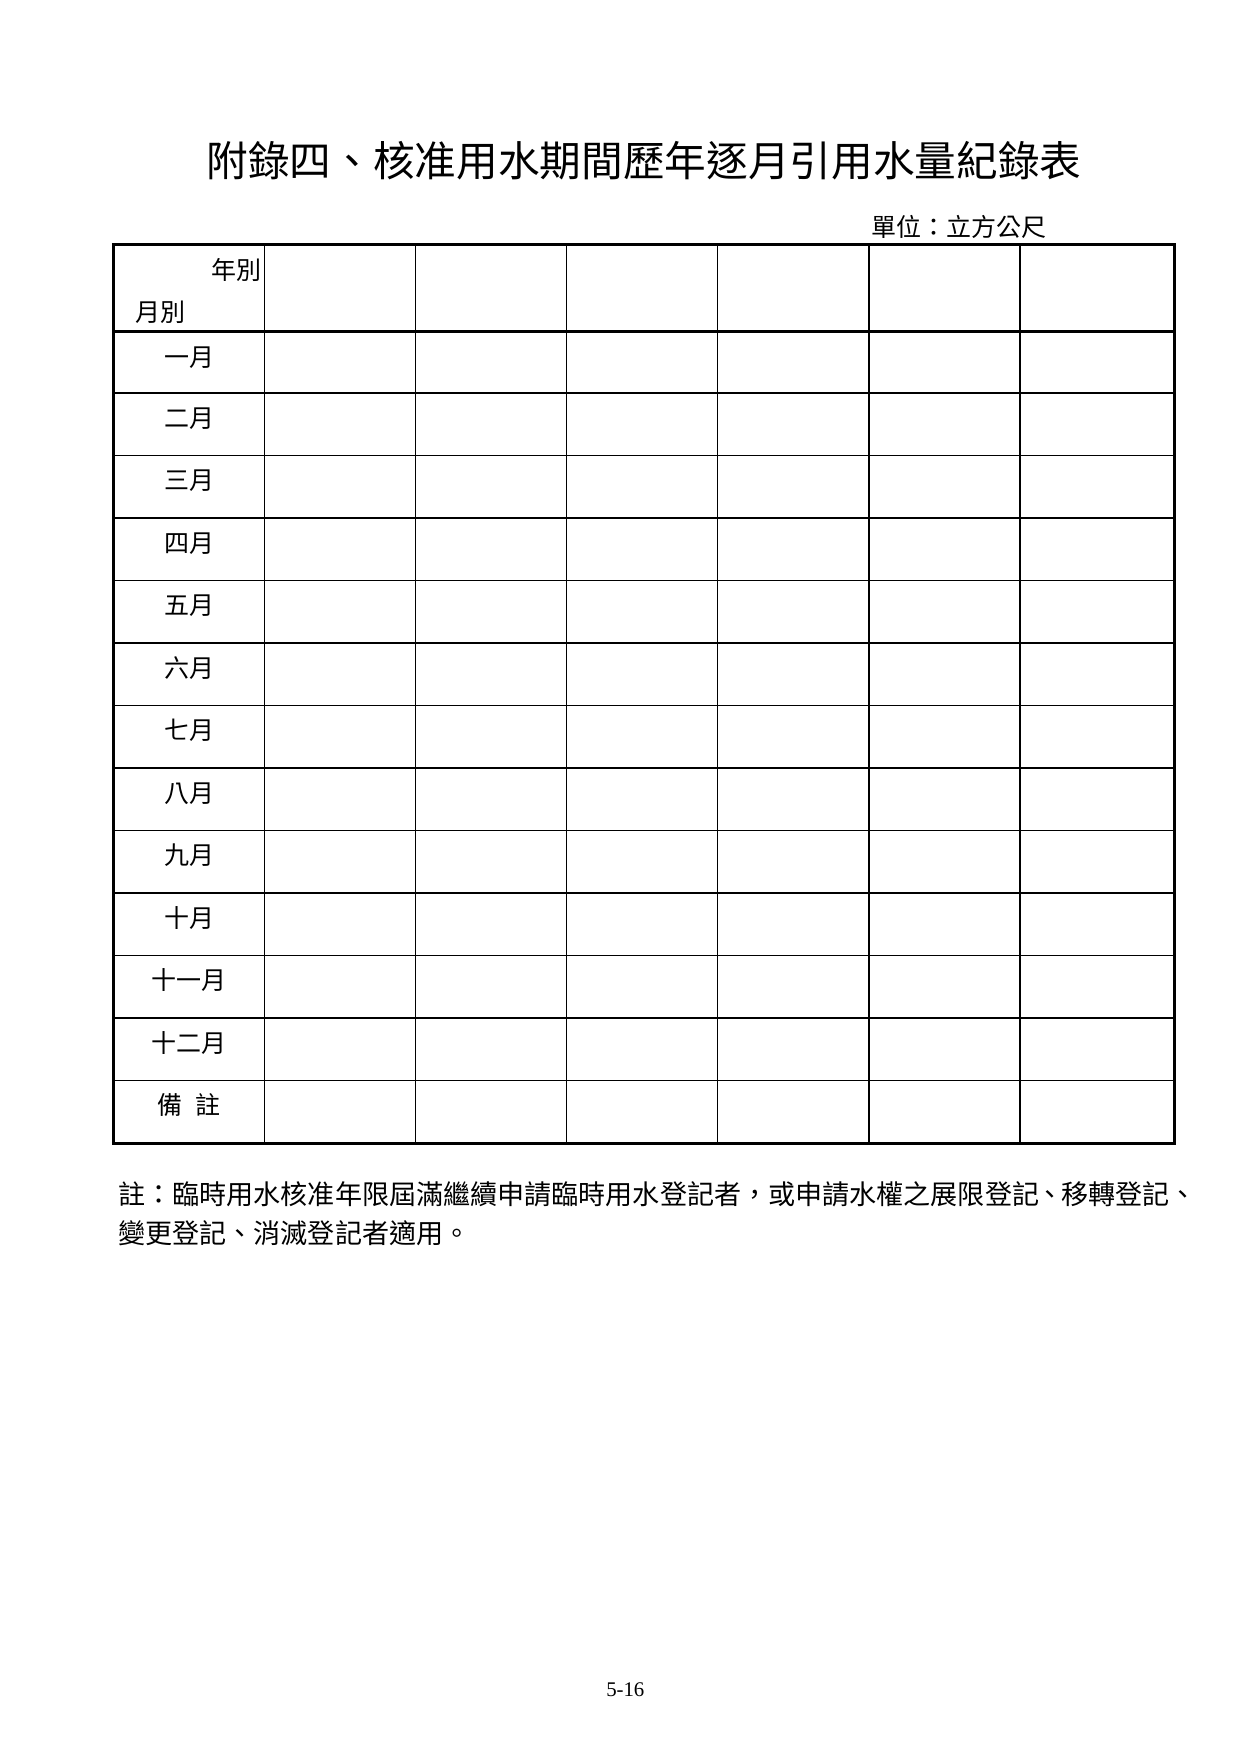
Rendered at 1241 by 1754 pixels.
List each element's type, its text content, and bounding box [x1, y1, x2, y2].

table_cell [567, 456, 717, 517]
table_cell 三月 [115, 456, 264, 517]
table_cell [416, 394, 566, 455]
table_header [718, 246, 868, 330]
table_cell 五月 [115, 581, 264, 642]
table_cell [1021, 644, 1173, 705]
subtitle 附錄四、核准用水期間歷年逐月引用水量紀錄表 [118, 113, 1169, 188]
table_header 年別 月別 [115, 246, 264, 330]
table_cell 十月 [115, 894, 264, 955]
table_cell [718, 831, 868, 892]
table_cell [567, 394, 717, 455]
text 註：臨時用水核准年限屆滿繼續申請臨時用水登記者，或申請水權之展限登記、移轉登記、變更登記、消滅登記者適用。 [118, 1173, 1169, 1252]
table_cell [1021, 894, 1173, 955]
table_cell [265, 394, 415, 455]
table_cell 六月 [115, 644, 264, 705]
table_cell [567, 644, 717, 705]
table_cell [265, 831, 415, 892]
table_cell [567, 519, 717, 580]
table_cell [1021, 581, 1173, 642]
table_cell [265, 894, 415, 955]
table_cell 一月 [115, 333, 264, 392]
table_cell 七月 [115, 706, 264, 767]
table_cell [265, 769, 415, 830]
table_cell [567, 1019, 717, 1080]
table_cell [1021, 831, 1173, 892]
table_cell [567, 333, 717, 392]
table_cell [567, 1081, 717, 1142]
table_cell 十一月 [115, 956, 264, 1017]
table_cell [265, 456, 415, 517]
table_cell [567, 581, 717, 642]
table_cell [567, 956, 717, 1017]
table_cell [416, 581, 566, 642]
table_cell 十二月 [115, 1019, 264, 1080]
table_cell [416, 1019, 566, 1080]
table_cell [416, 644, 566, 705]
table_cell [265, 706, 415, 767]
table_cell [416, 706, 566, 767]
table_cell [265, 519, 415, 580]
table_cell [718, 394, 868, 455]
table_cell [1021, 956, 1173, 1017]
table_cell [718, 1081, 868, 1142]
table_header [567, 246, 717, 330]
table_cell [718, 894, 868, 955]
table_cell [870, 1019, 1019, 1080]
table_header [1021, 246, 1173, 330]
table_cell [718, 333, 868, 392]
table_cell [567, 831, 717, 892]
table_cell [1021, 1081, 1173, 1142]
table_header [870, 246, 1019, 330]
table_cell 八月 [115, 769, 264, 830]
table_cell [416, 769, 566, 830]
table_cell [718, 519, 868, 580]
table_cell [1021, 519, 1173, 580]
table_cell [718, 769, 868, 830]
table_cell [265, 581, 415, 642]
table_cell [416, 456, 566, 517]
table_cell [870, 333, 1019, 392]
table_cell [870, 581, 1019, 642]
table_header [416, 246, 566, 330]
table_cell 九月 [115, 831, 264, 892]
table_cell [718, 1019, 868, 1080]
table_cell [567, 706, 717, 767]
table_cell [718, 644, 868, 705]
table_cell [265, 644, 415, 705]
table_cell [870, 769, 1019, 830]
table_cell [718, 456, 868, 517]
table_cell [718, 581, 868, 642]
table_cell [870, 394, 1019, 455]
table_cell [567, 894, 717, 955]
table_cell [870, 894, 1019, 955]
table_cell [1021, 706, 1173, 767]
table_cell [416, 956, 566, 1017]
table_cell 四月 [115, 519, 264, 580]
table_cell [1021, 1019, 1173, 1080]
table_cell [870, 456, 1019, 517]
table_cell [718, 706, 868, 767]
table_cell 二月 [115, 394, 264, 455]
table_cell [870, 644, 1019, 705]
table_cell [870, 1081, 1019, 1142]
table_cell [416, 1081, 566, 1142]
table_cell [265, 1081, 415, 1142]
table_cell [265, 1019, 415, 1080]
table_header [265, 246, 415, 330]
table_cell [870, 706, 1019, 767]
table_cell [265, 333, 415, 392]
table_cell [416, 333, 566, 392]
table_cell [1021, 769, 1173, 830]
table_cell [265, 956, 415, 1017]
table_cell [870, 519, 1019, 580]
table_cell [1021, 456, 1173, 517]
table_cell [416, 894, 566, 955]
table_cell [1021, 333, 1173, 392]
table_cell [567, 769, 717, 830]
table_cell [416, 831, 566, 892]
table_cell [416, 519, 566, 580]
table_cell [870, 831, 1019, 892]
table_cell [718, 956, 868, 1017]
subtitle 單位：立方公尺 [871, 207, 1169, 243]
table_cell 備 註 [115, 1081, 264, 1142]
table_cell [870, 956, 1019, 1017]
table_cell [1021, 394, 1173, 455]
